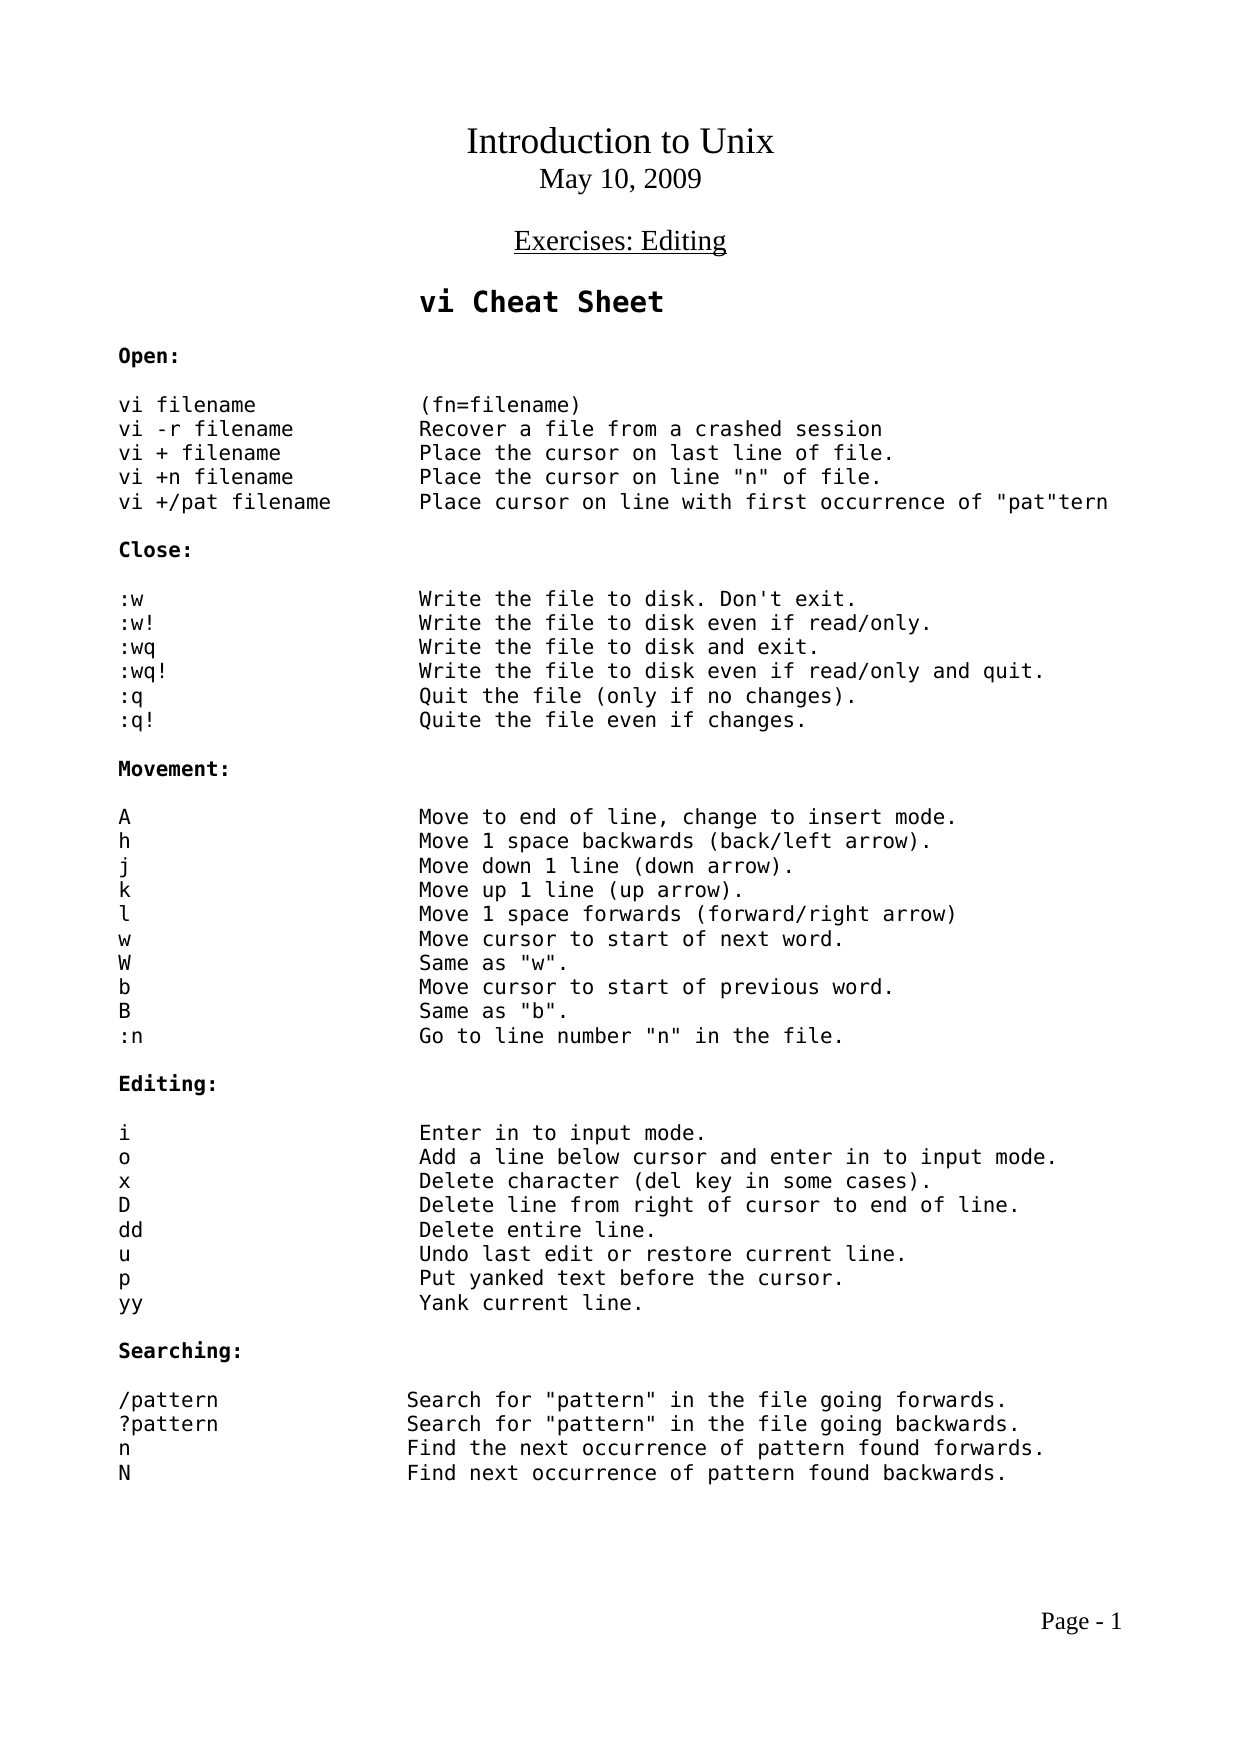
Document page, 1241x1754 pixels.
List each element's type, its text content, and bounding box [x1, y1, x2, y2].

text Searching: [118, 1339, 1122, 1363]
text :w Write the file to disk. Don't exit. [118, 587, 1122, 611]
text vi +/pat filename Place cursor on line with first occurrence of "pat"tern [118, 490, 1122, 514]
text l Move 1 space forwards (forward/right arrow) [118, 902, 1122, 927]
text k Move up 1 line (up arrow). [118, 878, 1122, 902]
text B Same as "b". [118, 999, 1122, 1024]
text vi +n filename Place the cursor on line "n" of file. [118, 465, 1122, 490]
text Editing: [118, 1072, 1122, 1096]
text Introduction to Unix [118, 118, 1122, 161]
text vi + filename Place the cursor on last line of file. [118, 441, 1122, 465]
text :q! Quite the file even if changes. [118, 708, 1122, 732]
text Open: [118, 344, 1122, 368]
text vi Cheat Sheet [118, 286, 1122, 320]
text n Find the next occurrence of pattern found forwards. [118, 1436, 1122, 1461]
text p Put yanked text before the cursor. [118, 1266, 1122, 1291]
text vi -r filename Recover a file from a crashed session [118, 417, 1122, 441]
text vi filename (fn=filename) [118, 393, 1122, 417]
text :w! Write the file to disk even if read/only. [118, 611, 1122, 635]
text :n Go to line number "n" in the file. [118, 1024, 1122, 1048]
text w Move cursor to start of next word. [118, 927, 1122, 951]
text x Delete character (del key in some cases). [118, 1169, 1122, 1193]
text h Move 1 space backwards (back/left arrow). [118, 829, 1122, 854]
text u Undo last edit or restore current line. [118, 1242, 1122, 1266]
text Exercises: Editing [118, 223, 1122, 257]
text Movement: [118, 757, 1122, 781]
text ?pattern Search for "pattern" in the file going backwards. [118, 1412, 1122, 1436]
text A Move to end of line, change to insert mode. [118, 805, 1122, 829]
text /pattern Search for "pattern" in the file going forwards. [118, 1388, 1122, 1412]
text o Add a line below cursor and enter in to input mode. [118, 1145, 1122, 1169]
text Close: [118, 538, 1122, 562]
text :wq! Write the file to disk even if read/only and quit. [118, 659, 1122, 684]
text j Move down 1 line (down arrow). [118, 854, 1122, 878]
text i Enter in to input mode. [118, 1121, 1122, 1145]
text W Same as "w". [118, 951, 1122, 975]
text :wq Write the file to disk and exit. [118, 635, 1122, 659]
text b Move cursor to start of previous word. [118, 975, 1122, 999]
text N Find next occurrence of pattern found backwards. [118, 1461, 1122, 1485]
text :q Quit the file (only if no changes). [118, 684, 1122, 708]
text D Delete line from right of cursor to end of line. [118, 1193, 1122, 1218]
text yy Yank current line. [118, 1291, 1122, 1315]
text dd Delete entire line. [118, 1218, 1122, 1242]
text May 10, 2009 [118, 161, 1122, 195]
